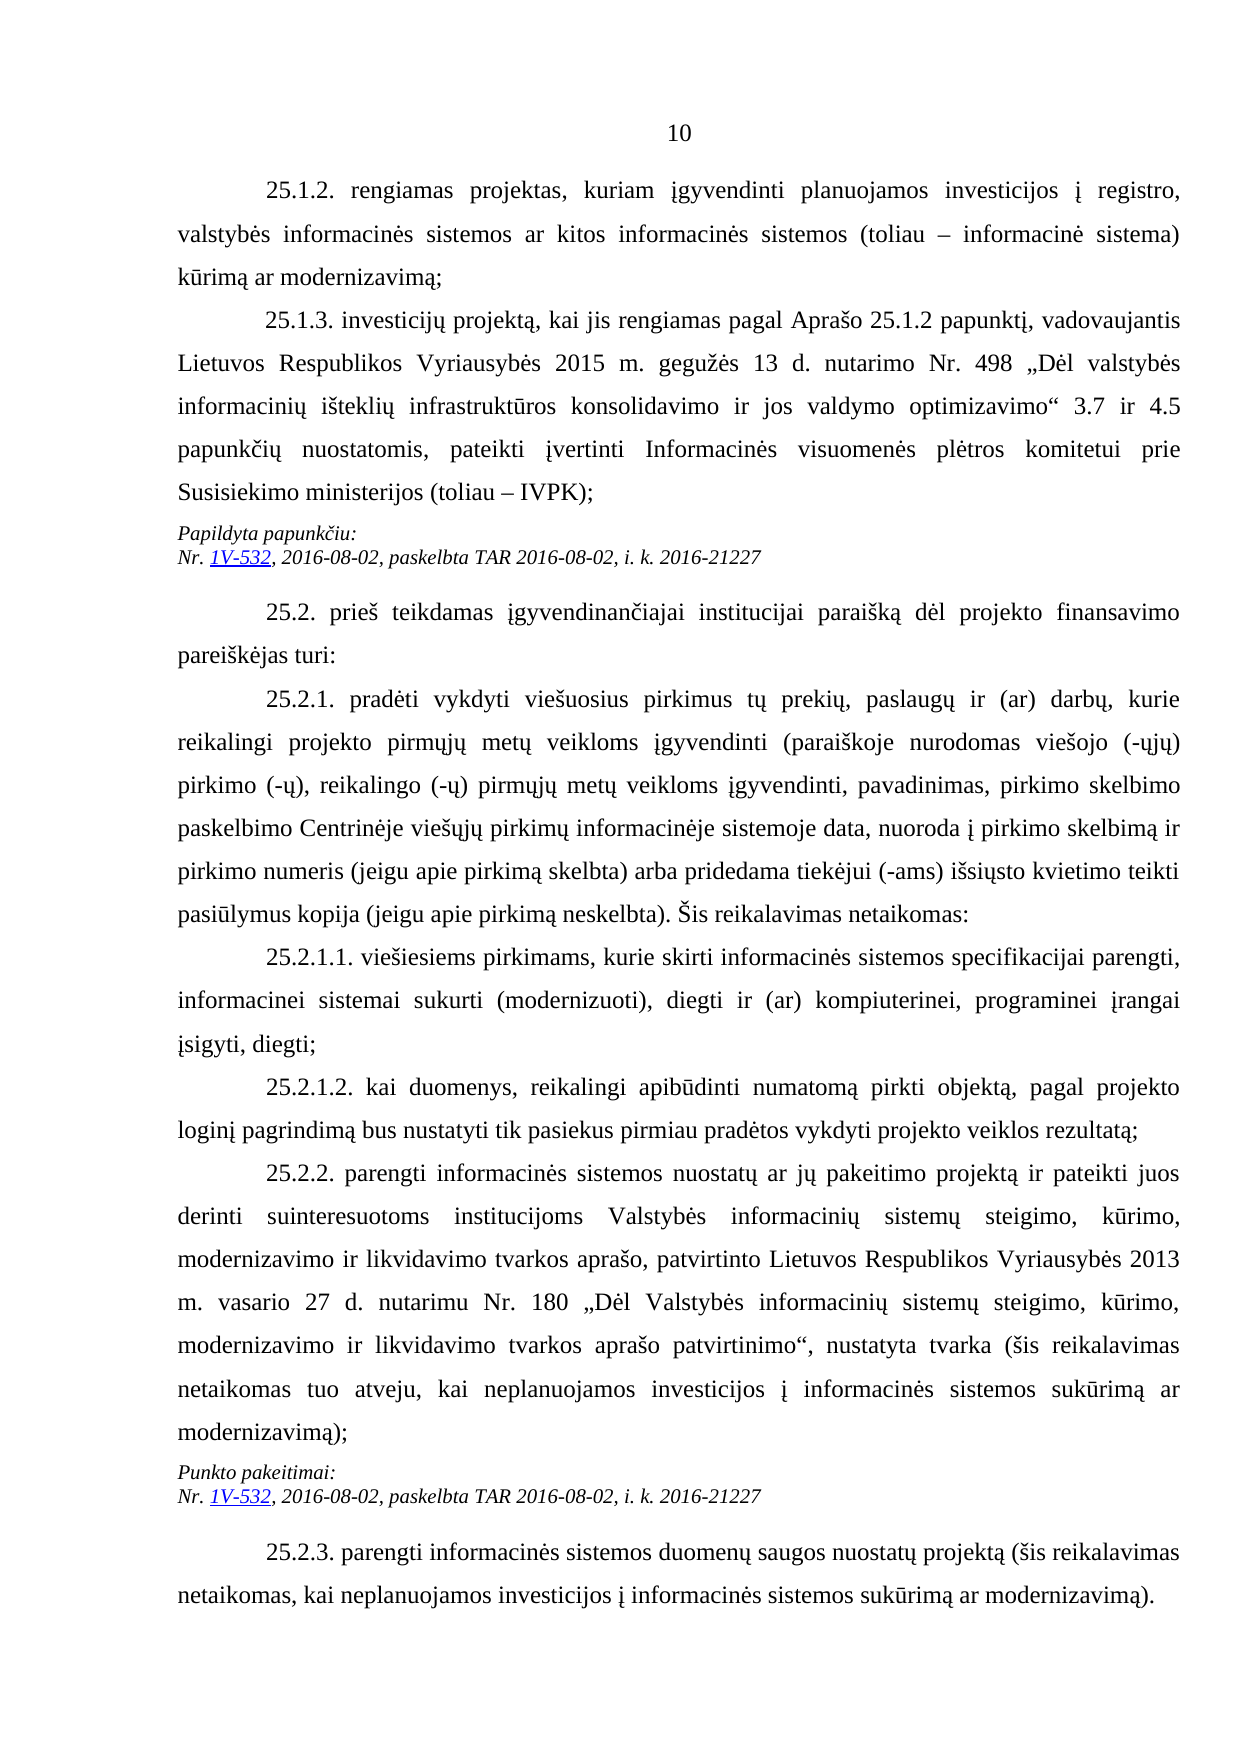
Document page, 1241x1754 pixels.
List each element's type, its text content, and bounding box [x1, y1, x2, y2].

text Punkto pakeitimai: [177, 1460, 1181, 1484]
text 25.2.1.1. viešiesiems pirkimams, kurie skirti informacinės sistemos specifikacijai parengti, informacinei sistemai sukurti (modernizuoti), diegti ir (ar) kompiuterinei, programinei įrangai įsigyti, diegti; [177, 942, 1181, 1057]
text 25.2.3. parengti informacinės sistemos duomenų saugos nuostatų projektą (šis reikalavimas netaikomas, kai neplanuojamos investicijos į informacinės sistemos sukūrimą ar modernizavimą). [177, 1537, 1181, 1609]
text Nr. 1V-532, 2016-08-02, paskelbta TAR 2016-08-02, i. k. 2016-21227 [177, 1484, 1181, 1508]
text Nr. 1V-532, 2016-08-02, paskelbta TAR 2016-08-02, i. k. 2016-21227 [177, 545, 1181, 569]
text 25.1.2. rengiamas projektas, kuriam įgyvendinti planuojamos investicijos į registro, valstybės informacinės sistemos ar kitos informacinės sistemos (toliau – informacinė sistema) kūrimą ar modernizavimą; [177, 176, 1181, 291]
text 25.2.2. parengti informacinės sistemos nuostatų ar jų pakeitimo projektą ir pateikti juos derinti suinteresuotoms institucijoms Valstybės informacinių sistemų steigimo, kūrimo, modernizavimo ir likvidavimo tvarkos aprašo, patvirtinto Lietuvos Respublikos Vyriausybės 2013 m. vasario 27 d. nutarimu Nr. 180 „Dėl Valstybės informacinių sistemų steigimo, kūrimo, modernizavimo ir likvidavimo tvarkos aprašo patvirtinimo“, nustatyta tvarka (šis reikalavimas netaikomas tuo atveju, kai neplanuojamos investicijos į informacinės sistemos sukūrimą ar modernizavimą); [177, 1158, 1181, 1446]
text 25.2.1. pradėti vykdyti viešuosius pirkimus tų prekių, paslaugų ir (ar) darbų, kurie reikalingi projekto pirmųjų metų veikloms įgyvendinti (paraiškoje nurodomas viešojo (-ųjų) pirkimo (-ų), reikalingo (-ų) pirmųjų metų veikloms įgyvendinti, pavadinimas, pirkimo skelbimo paskelbimo Centrinėje viešųjų pirkimų informacinėje sistemoje data, nuoroda į pirkimo skelbimą ir pirkimo numeris (jeigu apie pirkimą skelbta) arba pridedama tiekėjui (-ams) išsiųsto kvietimo teikti pasiūlymus kopija (jeigu apie pirkimą neskelbta). Šis reikalavimas netaikomas: [177, 684, 1181, 928]
text 25.2. prieš teikdamas įgyvendinančiajai institucijai paraišką dėl projekto finansavimo pareiškėjas turi: [177, 597, 1181, 669]
text 25.1.3. investicijų projektą, kai jis rengiamas pagal Aprašo 25.1.2 papunktį, vadovaujantis Lietuvos Respublikos Vyriausybės 2015 m. gegužės 13 d. nutarimo Nr. 498 „Dėl valstybės informacinių išteklių infrastruktūros konsolidavimo ir jos valdymo optimizavimo“ 3.7 ir 4.5 papunkčių nuostatomis, pateikti įvertinti Informacinės visuomenės plėtros komitetui prie Susisiekimo ministerijos (toliau – IVPK); [177, 305, 1181, 506]
text Papildyta papunkčiu: [177, 521, 1181, 545]
text 25.2.1.2. kai duomenys, reikalingi apibūdinti numatomą pirkti objektą, pagal projekto loginį pagrindimą bus nustatyti tik pasiekus pirmiau pradėtos vykdyti projekto veiklos rezultatą; [177, 1072, 1181, 1144]
